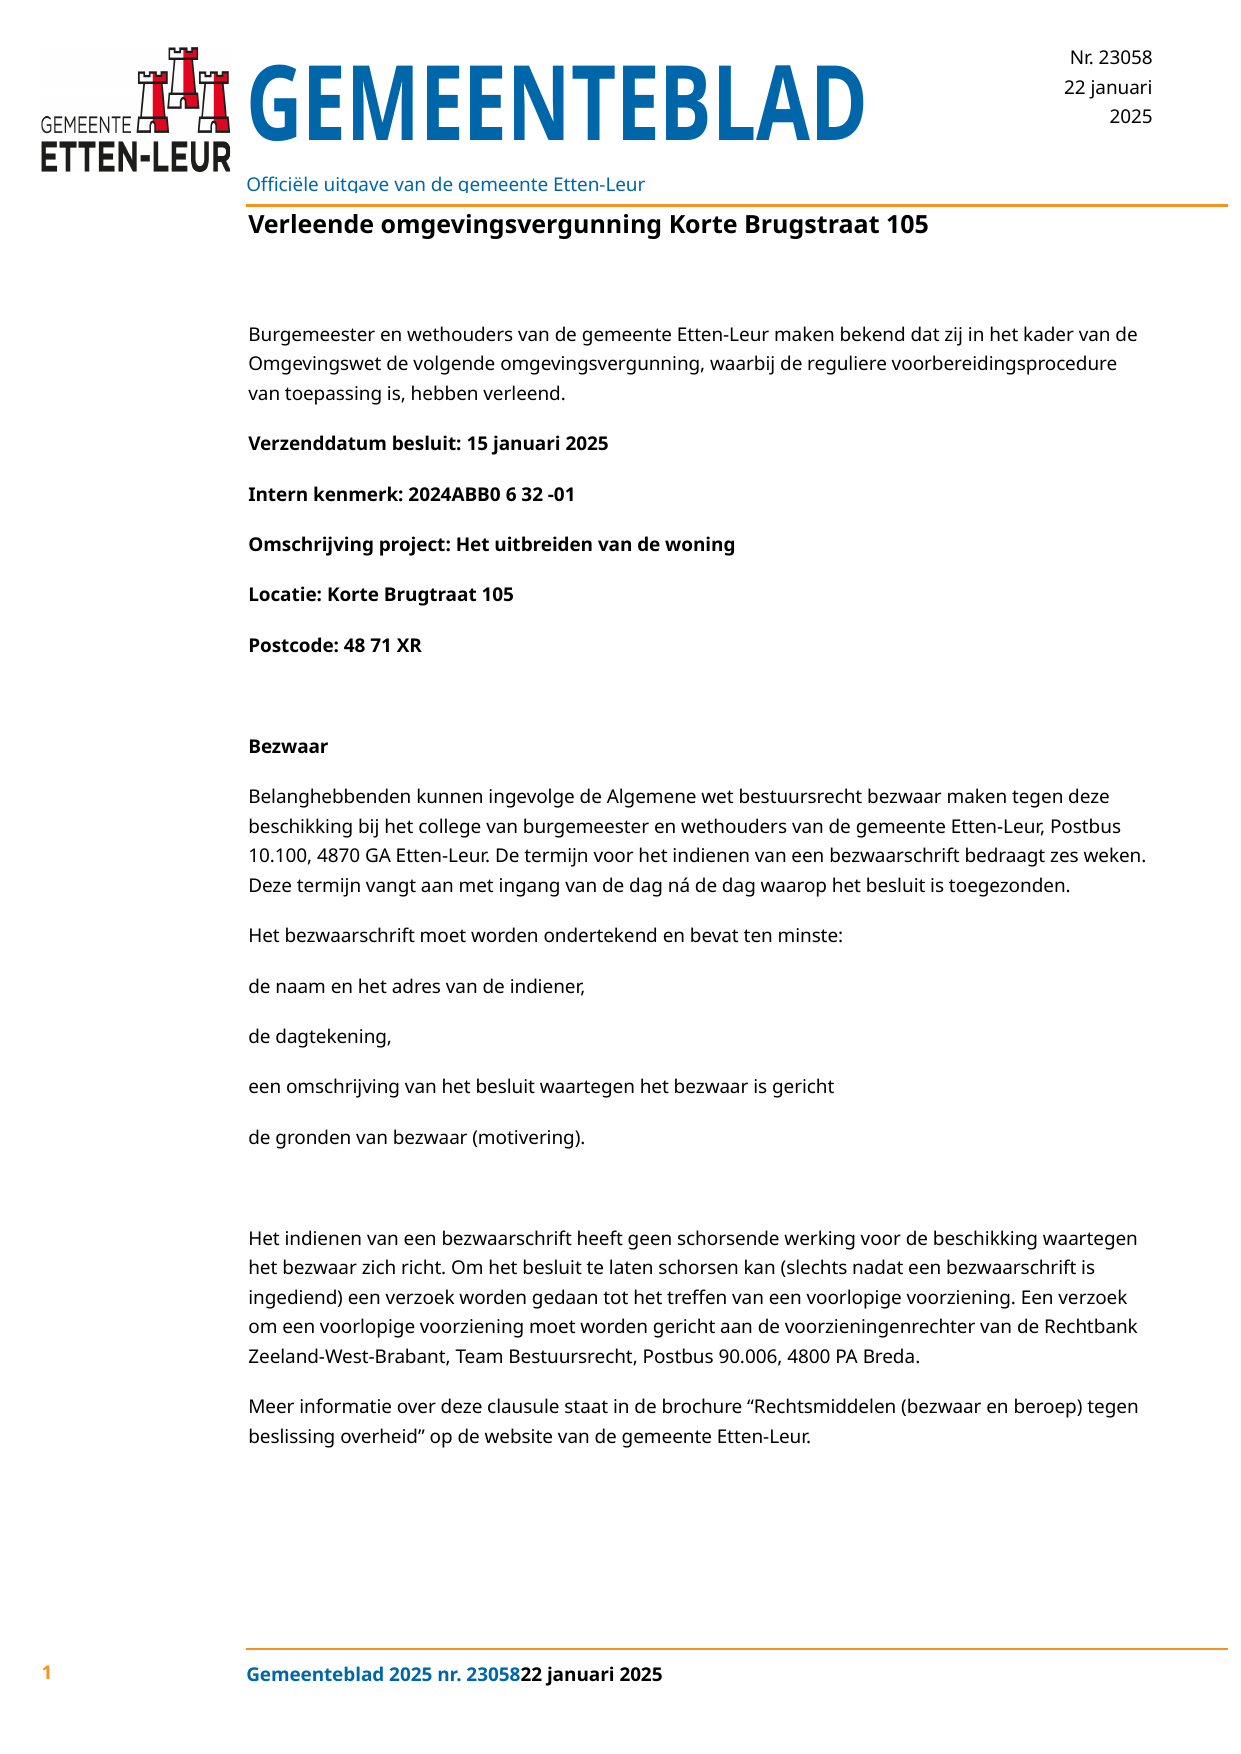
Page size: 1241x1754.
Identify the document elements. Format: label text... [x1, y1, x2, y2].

picture [41, 47, 231, 172]
text Verzenddatum besluit: 15 januari 2025 [248, 430, 1152, 456]
text Meer informatie over deze clausule staat in de brochure “Rechtsmiddelen (bezwaar en beroep) tegen beslissing overheid” op de website van de gemeente Etten-Leur. [248, 1394, 1152, 1449]
text de naam en het adres van de indiener, [248, 973, 1152, 998]
text Bezwaar [248, 733, 1152, 758]
text Het bezwaarschrift moet worden ondertekend en bevat ten minste: [248, 922, 1152, 948]
text de dagtekening, [248, 1023, 1152, 1049]
text Het indienen van een bezwaarschrift heeft geen schorsende werking voor de beschikking waartegen het bezwaar zich richt. Om het besluit te laten schorsen kan (slechts nadat een bezwaarschrift is ingediend) een verzoek worden gedaan tot het treffen van een voorlopige voorziening. Een verzoek om een voorlopige voorziening moet worden gericht aan de voorzieningenrechter van de Rechtbank Zeeland-West-Brabant, Team Bestuursrecht, Postbus 90.006, 4800 PA Breda. [248, 1225, 1152, 1369]
text Omschrijving project: Het uitbreiden van de woning [248, 531, 1152, 557]
text een omschrijving van het besluit waartegen het bezwaar is gericht [248, 1074, 1152, 1099]
text Belanghebbenden kunnen ingevolge de Algemene wet bestuursrecht bezwaar maken tegen deze beschikking bij het college van burgemeester en wethouders van de gemeente Etten-Leur, Postbus 10.100, 4870 GA Etten-Leur. De termijn voor het indienen van een bezwaarschrift bedraagt zes weken. Deze termijn vangt aan met ingang van de dag ná de dag waarop het besluit is toegezonden. [248, 783, 1152, 898]
text Locatie: Korte Brugtraat 105 [248, 582, 1152, 607]
text de gronden van bezwaar (motivering). [248, 1124, 1152, 1150]
text Postcode: 48 71 XR [248, 632, 1152, 658]
text Intern kenmerk: 2024ABB0 6 32 -01 [248, 481, 1152, 506]
text Burgemeester en wethouders van de gemeente Etten-Leur maken bekend dat zij in het kader van de Omgevingswet de volgende omgevingsvergunning, waarbij de reguliere voorbereidingsprocedure van toepassing is, hebben verleend. [248, 321, 1152, 406]
text Verleende omgevingsvergunning Korte Brugstraat 105 [248, 207, 1152, 241]
